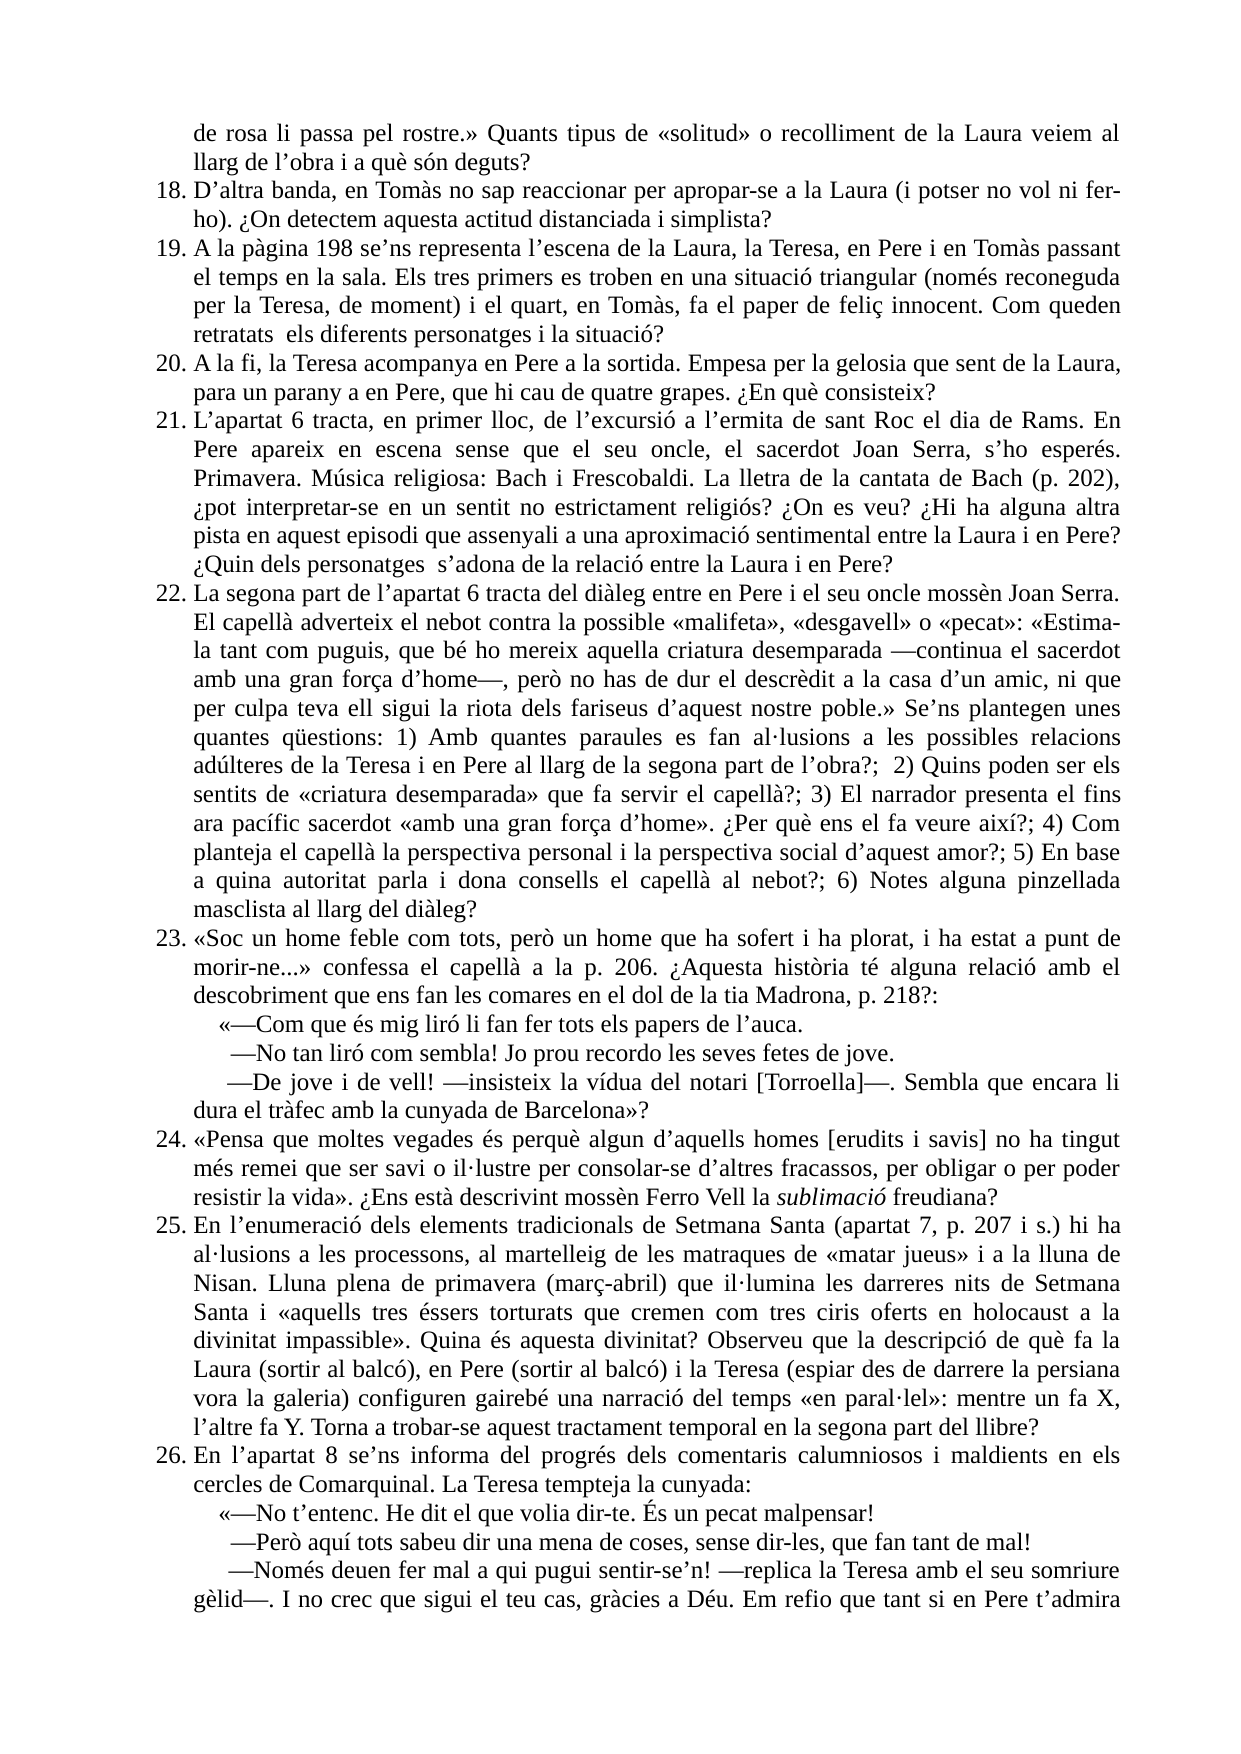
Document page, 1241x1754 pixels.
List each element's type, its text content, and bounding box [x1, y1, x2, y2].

list —Però aquí tots sabeu dir una mena de coses, sense dir-les, que fan tant de mal! [156, 1527, 1122, 1556]
list A la fi, la Teresa acompanya en Pere a la sortida. Empesa per la gelosia que sent de la Laura, para un parany a en Pere, que hi cau de quatre grapes. ¿En què consisteix? [156, 348, 1122, 406]
list «Soc un home feble com tots, però un home que ha sofert i ha plorat, i ha estat a punt de morir-ne...» confessa el capellà a la p. 206. ¿Aquesta història té alguna relació amb el descobriment que ens fan les comares en el dol de la tia Madrona, p. 218?: [156, 923, 1122, 1009]
list «—Com que és mig liró li fan fer tots els papers de l’auca. [156, 1009, 1122, 1038]
list D’altra banda, en Tomàs no sap reaccionar per apropar-se a la Laura (i potser no vol ni fer-ho). ¿On detectem aquesta actitud distanciada i simplista? [156, 176, 1122, 233]
list En l’enumeració dels elements tradicionals de Setmana Santa (apartat 7, p. 207 i s.) hi ha al·lusions a les processons, al martelleig de les matraques de «matar jueus» i a la lluna de Nisan. Lluna plena de primavera (març-abril) que il·lumina les darreres nits de Setmana Santa i «aquells tres éssers torturats que cremen com tres ciris oferts en holocaust a la divinitat impassible». Quina és aquesta divinitat? Observeu que la descripció de què fa la Laura (sortir al balcó), en Pere (sortir al balcó) i la Teresa (espiar des de darrere la persiana vora la galeria) configuren gairebé una narració del temps «en paral·lel»: mentre un fa X, l’altre fa Y. Torna a trobar-se aquest tractament temporal en la segona part del llibre? [156, 1211, 1122, 1441]
list «—No t’entenc. He dit el que volia dir-te. És un pecat malpensar! [156, 1498, 1122, 1527]
list L’apartat 6 tracta, en primer lloc, de l’excursió a l’ermita de sant Roc el dia de Rams. En Pere apareix en escena sense que el seu oncle, el sacerdot Joan Serra, s’ho esperés. Primavera. Música religiosa: Bach i Frescobaldi. La lletra de la cantata de Bach (p. 202), ¿pot interpretar-se en un sentit no estrictament religiós? ¿On es veu? ¿Hi ha alguna altra pista en aquest episodi que assenyali a una aproximació sentimental entre la Laura i en Pere? ¿Quin dels personatges s’adona de la relació entre la Laura i en Pere? [156, 406, 1122, 578]
list —No tan liró com sembla! Jo prou recordo les seves fetes de jove. [156, 1038, 1122, 1067]
list La segona part de l’apartat 6 tracta del diàleg entre en Pere i el seu oncle mossèn Joan Serra. El capellà adverteix el nebot contra la possible «malifeta», «desgavell» o «pecat»: «Estima-la tant com puguis, que bé ho mereix aquella criatura desemparada —continua el sacerdot amb una gran força d’home—, però no has de dur el descrèdit a la casa d’un amic, ni que per culpa teva ell sigui la riota dels fariseus d’aquest nostre poble.» Se’ns plantegen unes quantes qüestions: 1) Amb quantes paraules es fan al·lusions a les possibles relacions adúlteres de la Teresa i en Pere al llarg de la segona part de l’obra?; 2) Quins poden ser els sentits de «criatura desemparada» que fa servir el capellà?; 3) El narrador presenta el fins ara pacífic sacerdot «amb una gran força d’home». ¿Per què ens el fa veure així?; 4) Com planteja el capellà la perspectiva personal i la perspectiva social d’aquest amor?; 5) En base a quina autoritat parla i dona consells el capellà al nebot?; 6) Notes alguna pinzellada masclista al llarg del diàleg? [156, 578, 1122, 923]
list «Pensa que moltes vegades és perquè algun d’aquells homes [erudits i savis] no ha tingut més remei que ser savi o il·lustre per consolar-se d’altres fracassos, per obligar o per poder resistir la vida». ¿Ens està descrivint mossèn Ferro Vell la sublimació freudiana? [156, 1124, 1122, 1211]
list —Només deuen fer mal a qui pugui sentir-se’n! —replica la Teresa amb el seu somriure gèlid—. I no crec que sigui el teu cas, gràcies a Déu. Em refio que tant si en Pere t’admira [156, 1556, 1122, 1613]
list En l’apartat 8 se’ns informa del progrés dels comentaris calumniosos i maldients en els cercles de Comarquinal. La Teresa tempteja la cunyada: [156, 1441, 1122, 1498]
list A la pàgina 198 se’ns representa l’escena de la Laura, la Teresa, en Pere i en Tomàs passant el temps en la sala. Els tres primers es troben en una situació triangular (només reconeguda per la Teresa, de moment) i el quart, en Tomàs, fa el paper de feliç innocent. Com queden retratats els diferents personatges i la situació? [156, 233, 1122, 348]
list de rosa li passa pel rostre.» Quants tipus de «solitud» o recolliment de la Laura veiem al llarg de l’obra i a què són deguts? [156, 118, 1122, 176]
list —De jove i de vell! —insisteix la vídua del notari [Torroella]—. Sembla que encara li dura el tràfec amb la cunyada de Barcelona»? [156, 1067, 1122, 1124]
